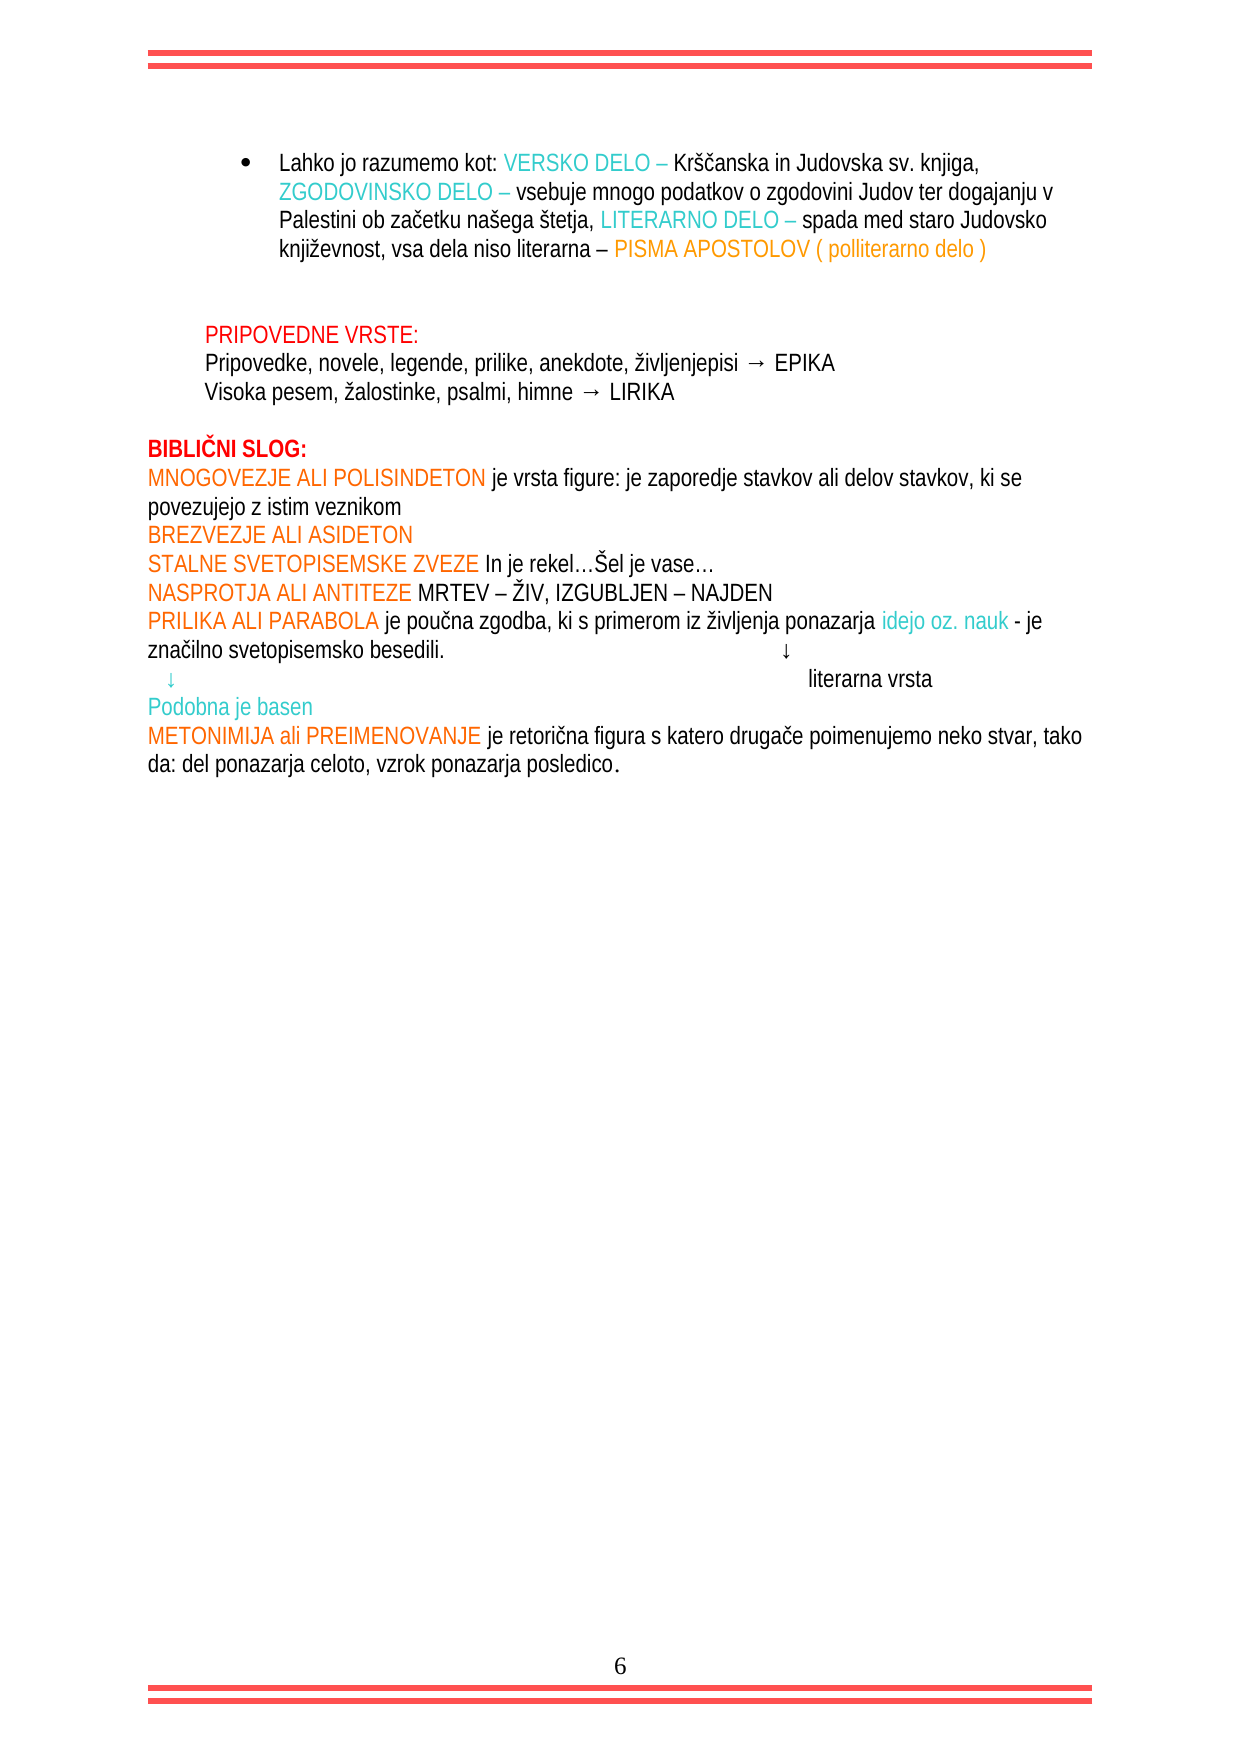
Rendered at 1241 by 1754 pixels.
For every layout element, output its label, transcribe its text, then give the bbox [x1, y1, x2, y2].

text PRIPOVEDNE VRSTE: [148, 320, 1092, 348]
text MNOGOVEZJE ALI POLISINDETON je vrsta figure: je zaporedje stavkov ali delov stavkov, ki se povezujejo z istim veznikom [148, 463, 1092, 520]
text NASPROTJA ALI ANTITEZE MRTEV – ŽIV, IZGUBLJEN – NAJDEN [148, 578, 1092, 606]
text Podobna je basen [148, 692, 1092, 721]
text Pripovedke, novele, legende, prilike, anekdote, življenjepisi → EPIKA [148, 348, 1092, 377]
list Lahko jo razumemo kot: VERSKO DELO – Krščanska in Judovska sv. knjiga, ZGODOVINSKO DELO – vsebuje mnogo podatkov o zgodovini Judov ter dogajanju v Palestini ob začetku našega štetja, LITERARNO DELO – spada med staro Judovsko književnost, vsa dela niso literarna – PISMA APOSTOLOV ( polliterarno delo ) [241, 148, 1092, 262]
text ↓ literarna vrsta [148, 663, 1092, 692]
text Visoka pesem, žalostinke, psalmi, himne → LIRIKA [148, 377, 1092, 406]
text BIBLIČNI SLOG: [148, 434, 1092, 463]
text METONIMIJA ali PREIMENOVANJE je retorična figura s katero drugače poimenujemo neko stvar, tako da: del ponazarja celoto, vzrok ponazarja posledico. [148, 721, 1092, 778]
text STALNE SVETOPISEMSKE ZVEZE In je rekel…Šel je vase… [148, 549, 1092, 578]
text BREZVEZJE ALI ASIDETON [148, 520, 1092, 549]
text PRILIKA ALI PARABOLA je poučna zgodba, ki s primerom iz življenja ponazarja idejo oz. nauk - je značilno svetopisemsko besedili. ↓ [148, 606, 1092, 663]
